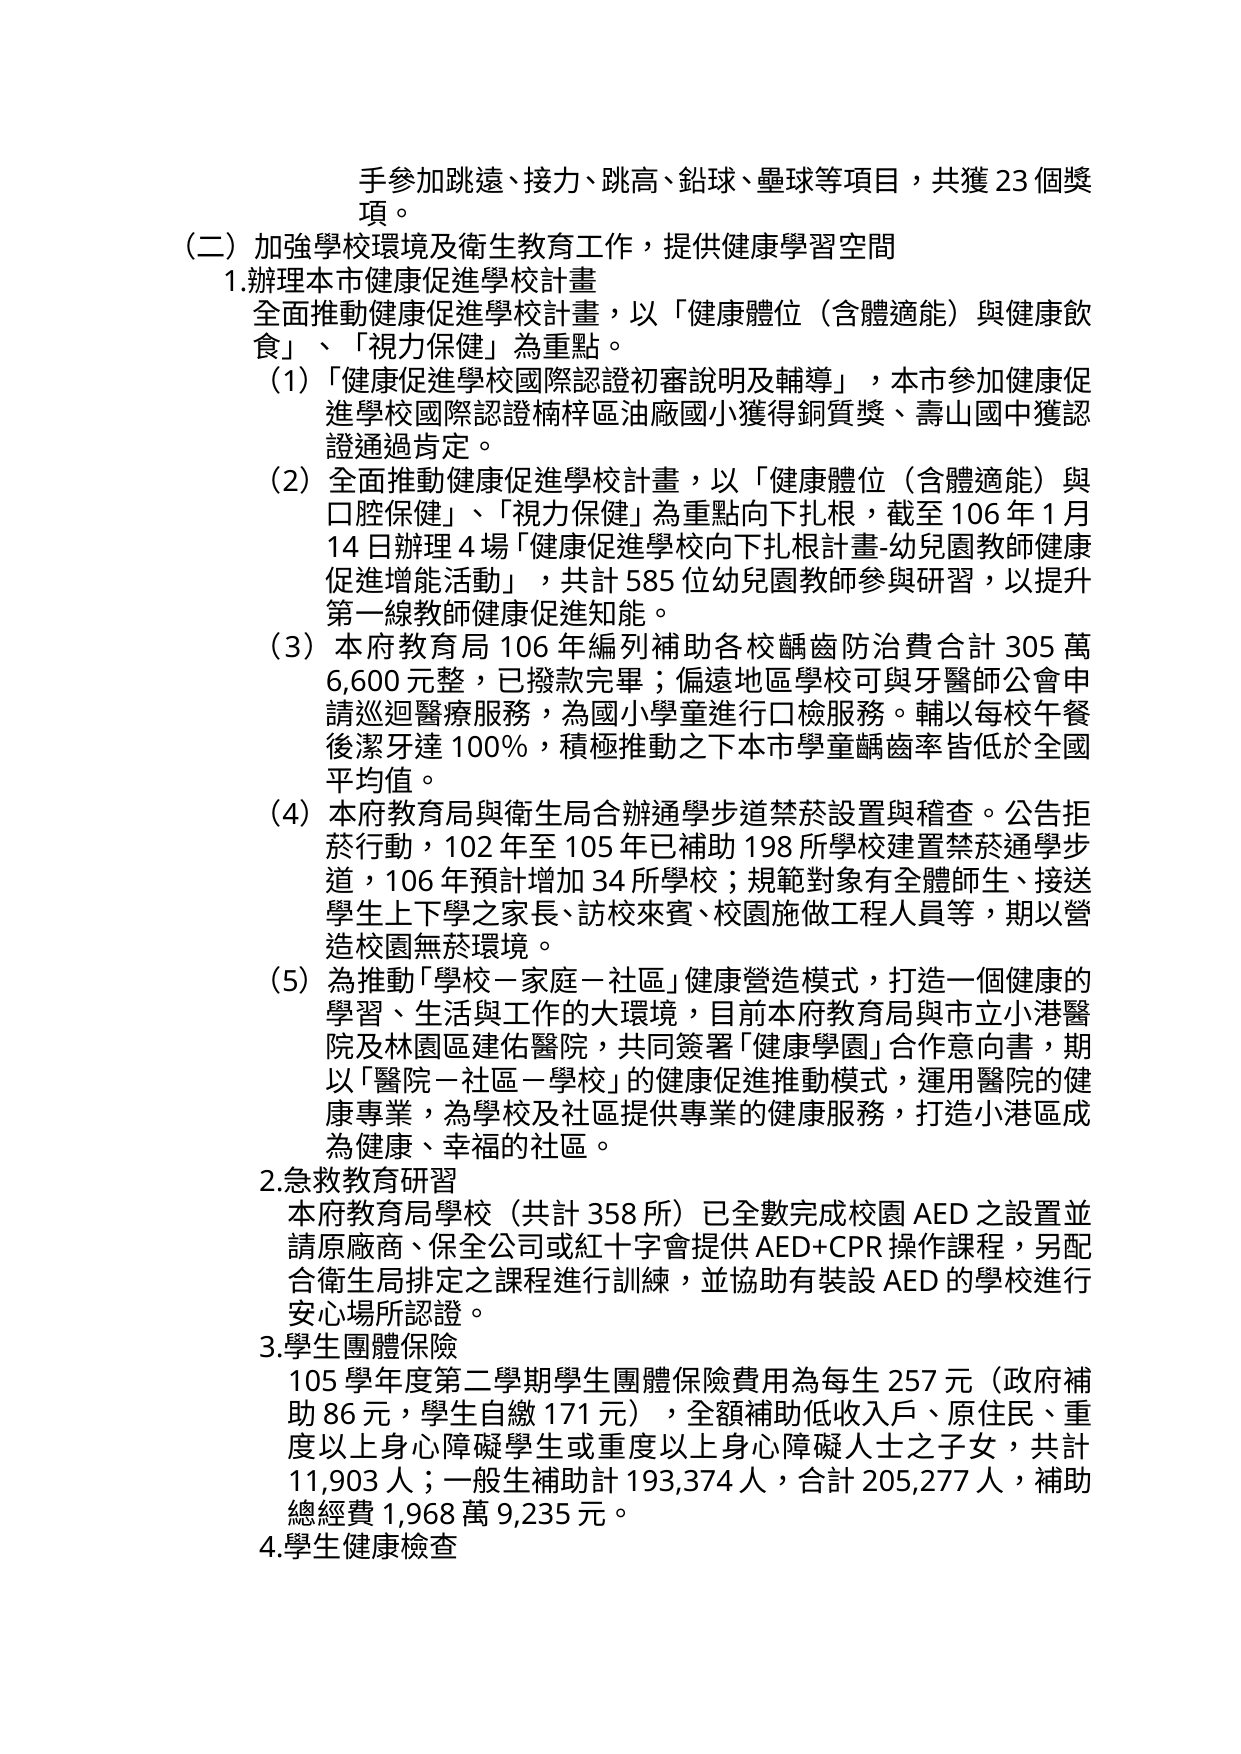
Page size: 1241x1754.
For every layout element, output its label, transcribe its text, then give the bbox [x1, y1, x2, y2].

text （4）本府教育局與衛生局合辦通學步道禁菸設置與稽查。公告拒菸行動，102年至105年已補助198所學校建置禁菸通學步道，106年預計增加34所學校；規範對象有全體師生、接送學生上下學之家長、訪校來賓、校園施做工程人員等，期以營造校園無菸環境。 [253, 798, 1092, 964]
text 2.急救教育研習 [259, 1164, 1092, 1198]
text （1）「健康促進學校國際認證初審說明及輔導」，本市參加健康促進學校國際認證楠梓區油廠國小獲得銅質獎、壽山國中獲認證通過肯定。 [253, 364, 1092, 464]
text 4.學生健康檢查 [259, 1531, 1092, 1564]
text 105學年度第二學期學生團體保險費用為每生257元（政府補助86元，學生自繳171元），全額補助低收入戶、原住民、重度以上身心障礙學生或重度以上身心障礙人士之子女，共計11,903人；一般生補助計193,374人，合計205,277人，補助總經費1,968萬9,235元。 [288, 1364, 1092, 1531]
text （2）全面推動健康促進學校計畫，以「健康體位（含體適能）與口腔保健」、「視力保健」為重點向下扎根，截至106年1月14日辦理4場「健康促進學校向下扎根計畫-幼兒園教師健康促進增能活動」，共計585位幼兒園教師參與研習，以提升第一線教師健康促進知能。 [253, 464, 1092, 631]
text （二）加強學校環境及衛生教育工作，提供健康學習空間 [148, 231, 1092, 264]
text （5）為推動「學校－家庭－社區」健康營造模式，打造一個健康的學習、生活與工作的大環境，目前本府教育局與市立小港醫院及林園區建佑醫院，共同簽署「健康學園」合作意向書，期以「醫院－社區－學校」的健康促進推動模式，運用醫院的健康專業，為學校及社區提供專業的健康服務，打造小港區成為健康、幸福的社區。 [253, 964, 1092, 1164]
text 全面推動健康促進學校計畫，以「健康體位（含體適能）與健康飲食」、「視力保健」為重點。 [253, 298, 1092, 364]
text 3.學生團體保險 [259, 1331, 1092, 1364]
text （3）本府教育局106年編列補助各校齲齒防治費合計305萬6,600元整，已撥款完畢；偏遠地區學校可與牙醫師公會申請巡迴醫療服務，為國小學童進行口檢服務。輔以每校午餐後潔牙達100％，積極推動之下本市學童齲齒率皆低於全國平均值。 [253, 631, 1092, 798]
text 1.辦理本市健康促進學校計畫 [223, 264, 1092, 298]
text 本府教育局學校（共計358所）已全數完成校園AED之設置並請原廠商、保全公司或紅十字會提供AED+CPR操作課程，另配合衛生局排定之課程進行訓練，並協助有裝設AED的學校進行安心場所認證。 [288, 1198, 1092, 1331]
text 手參加跳遠、接力、跳高、鉛球、壘球等項目，共獲23個獎項。 [285, 164, 1092, 231]
